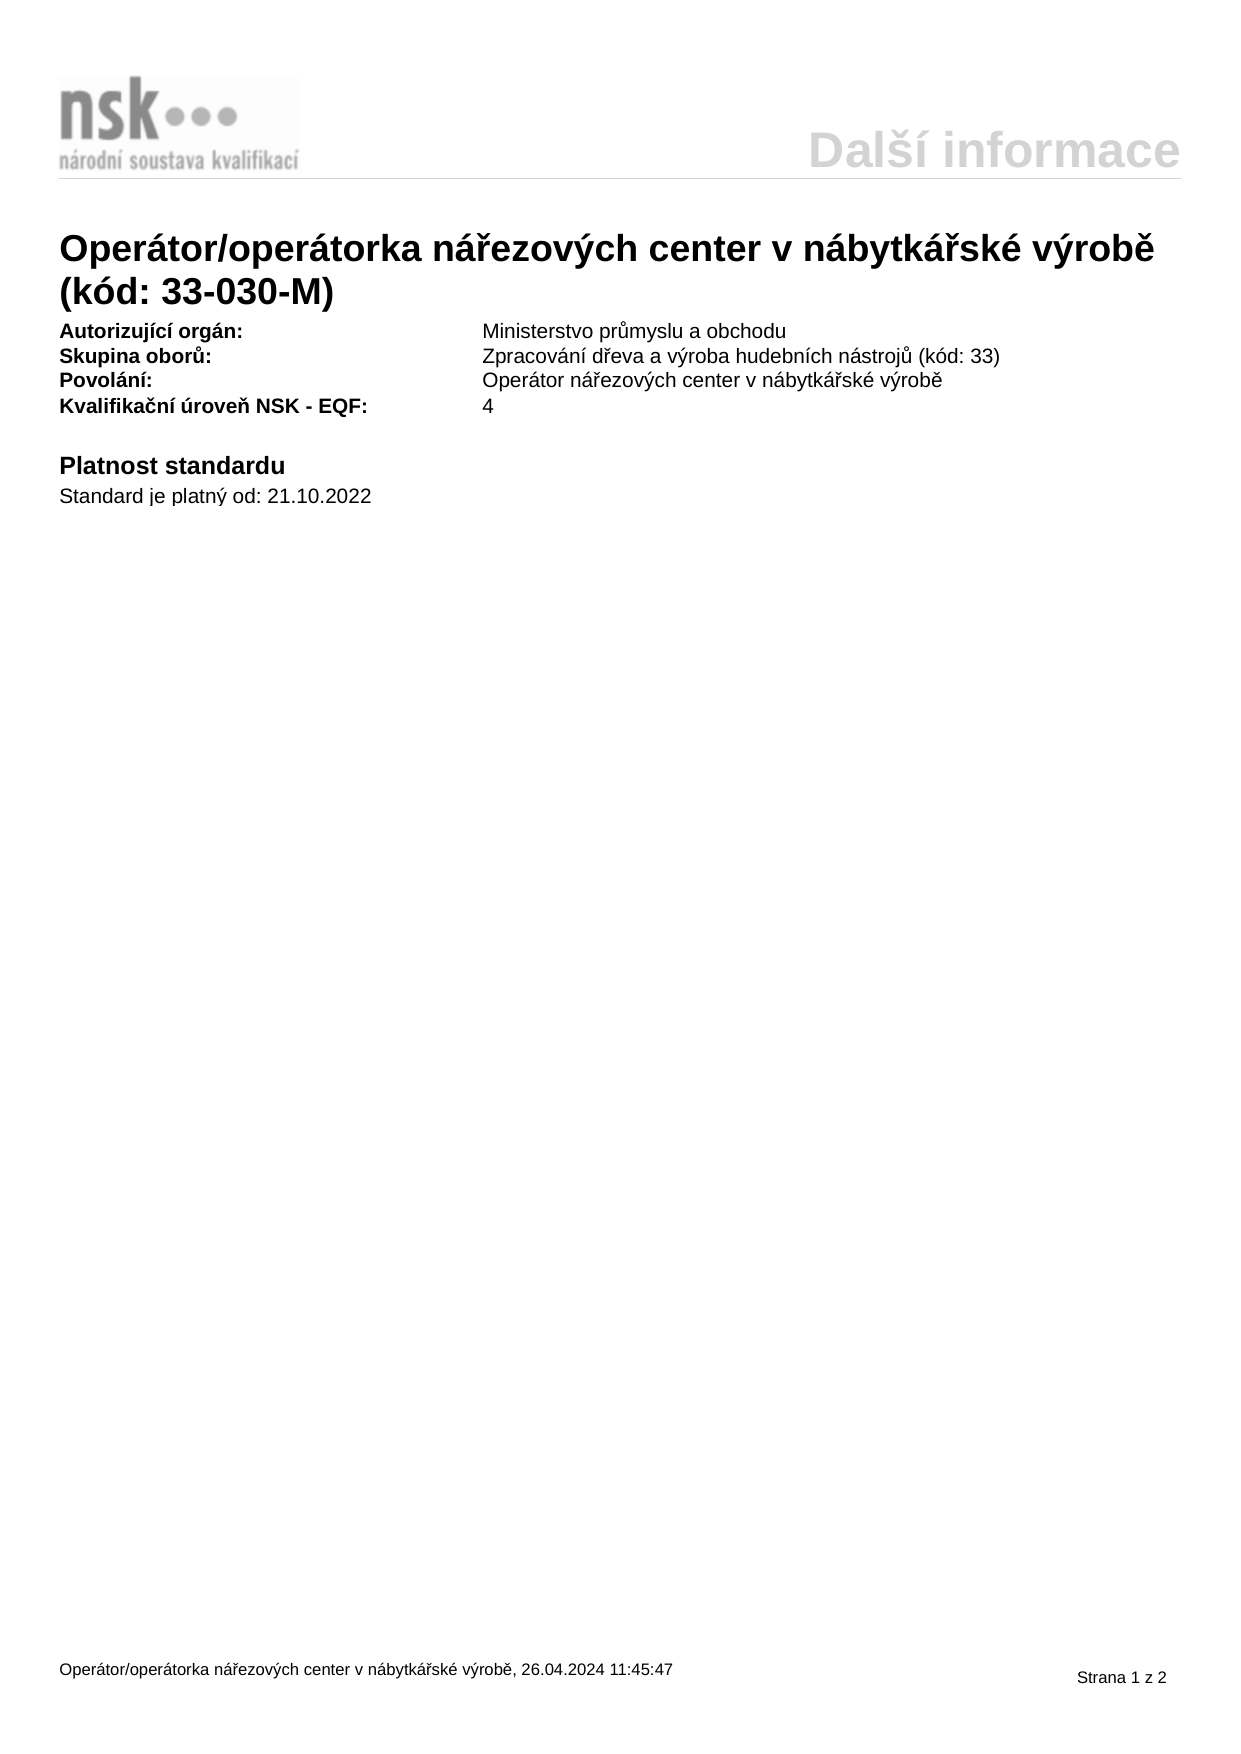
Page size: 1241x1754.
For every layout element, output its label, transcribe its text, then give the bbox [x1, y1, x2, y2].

table_cell [1167, 313, 1181, 319]
table_cell [619, 313, 627, 319]
picture [58, 59, 620, 172]
table_cell Ministerstvo průmyslu a obchodu [482, 319, 1181, 344]
table_cell [59, 179, 1181, 196]
table_cell [59, 418, 119, 447]
table_cell [59, 313, 119, 319]
table_cell [119, 196, 482, 224]
table_cell [627, 1106, 861, 1383]
table_cell [119, 313, 482, 319]
table_cell [482, 196, 619, 224]
table_cell Operátor/operátorka nářezových center v nábytkářské výrobě, 26.04.2024 11:45:47 [59, 1660, 861, 1696]
table_cell Skupina oborů: [59, 344, 482, 368]
table_header Další informace [627, 59, 1181, 178]
table_cell [119, 806, 482, 1106]
table_cell [1167, 506, 1181, 806]
table_cell [59, 172, 119, 178]
table_cell [482, 418, 619, 447]
table_cell [619, 506, 627, 806]
table_cell [627, 506, 861, 806]
table_cell [119, 1106, 482, 1383]
table_cell [482, 172, 619, 178]
table_cell [627, 418, 861, 447]
table_cell [619, 418, 627, 447]
table_cell [861, 1384, 1167, 1659]
table_cell [627, 196, 861, 224]
table_cell [59, 1106, 119, 1383]
table_cell [1167, 806, 1181, 1106]
table_cell Kvalifikační úroveň NSK - EQF: [59, 394, 482, 417]
table_cell Operátor nářezových center v nábytkářské výrobě [482, 368, 1181, 393]
table_cell [59, 1384, 119, 1659]
table_cell [1167, 1106, 1181, 1383]
table_cell [482, 313, 619, 319]
table_cell [619, 1384, 627, 1659]
table_cell [482, 1384, 619, 1659]
table_cell [619, 1106, 627, 1383]
table_cell [119, 418, 482, 447]
table_cell [482, 1106, 619, 1383]
table_cell [861, 418, 1167, 447]
table_cell [627, 313, 861, 319]
table_cell [482, 506, 619, 806]
table_cell Zpracování dřeva a výroba hudebních nástrojů (kód: 33) [482, 344, 1181, 368]
table_cell Strana 1 z 2 [861, 1660, 1167, 1696]
table_cell Operátor/operátorka nářezových center v nábytkářské výrobě (kód: 33-030-M) [59, 224, 1181, 313]
table_cell [119, 1384, 482, 1659]
table_cell [861, 196, 1167, 224]
table_cell [627, 806, 861, 1106]
table_cell [59, 506, 119, 806]
table_cell [619, 196, 627, 224]
table_cell [861, 806, 1167, 1106]
table_cell [482, 806, 619, 1106]
table_cell [1167, 418, 1181, 447]
table_cell [861, 313, 1167, 319]
table_cell [861, 506, 1167, 806]
table_cell [627, 1384, 861, 1659]
table_cell [59, 806, 119, 1106]
table_header [620, 59, 627, 172]
table_cell Povolání: [59, 368, 482, 392]
table_cell [119, 172, 482, 178]
table_cell [619, 806, 627, 1106]
table_cell Autorizující orgán: [59, 319, 482, 343]
table_cell [1167, 1384, 1181, 1659]
table_cell [861, 1106, 1167, 1383]
table_cell [59, 196, 119, 224]
table_cell Standard je platný od: 21.10.2022 [59, 484, 1181, 506]
table_cell [119, 506, 482, 806]
table_cell [1167, 1660, 1181, 1696]
table_cell [619, 172, 627, 178]
table_cell [1167, 196, 1181, 224]
table_cell Platnost standardu [59, 448, 1181, 483]
table_cell 4 [482, 394, 1181, 417]
